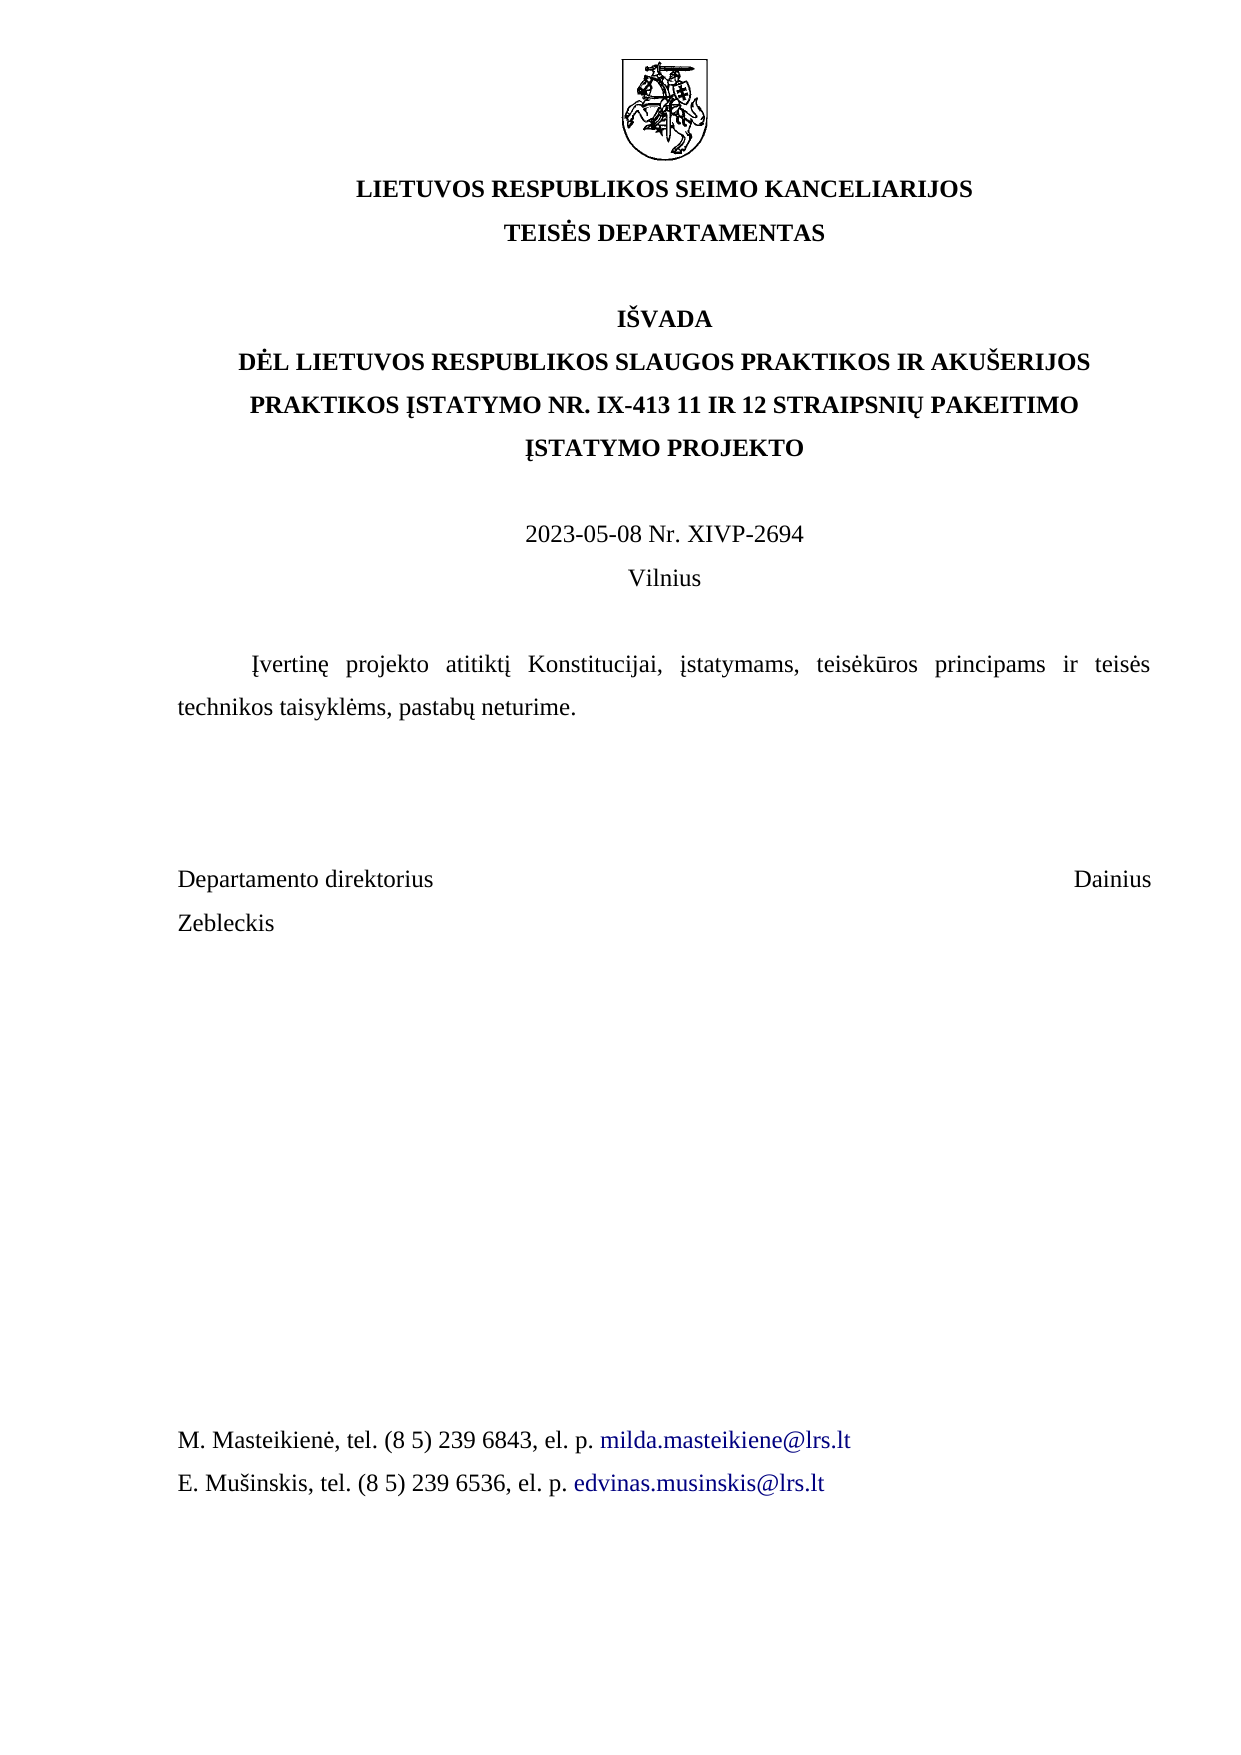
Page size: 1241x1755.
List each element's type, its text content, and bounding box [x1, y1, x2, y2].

text Įvertinę projekto atitiktį Konstitucijai, įstatymams, teisėkūros principams ir teisės technikos taisyklėms, pastabų neturime. [177, 649, 1152, 721]
text M. Masteikienė, tel. (8 5) 239 6843, el. p. milda.masteikiene@lrs.lt [177, 1425, 1152, 1454]
text DĖL LIETUVOS RESPUBLIKOS SLAUGOS PRAKTIKOS IR AKUŠERIJOS PRAKTIKOS ĮSTATYMO NR. IX-413 11 IR 12 STRAIPSNIŲ PAKEITIMO [177, 347, 1152, 419]
text LIETUVOS RESPUBLIKOS SEIMO KANCELIARIJOS [177, 174, 1152, 203]
text ĮSTATYMO PROJEKTO [177, 433, 1152, 462]
subtitle TEISĖS DEPARTAMENTAS [177, 218, 1152, 246]
text 2023-05-08 Nr. XIVP-2694 [177, 519, 1152, 548]
text Departamento direktorius Dainius Zebleckis [177, 864, 1152, 936]
text IŠVADA [177, 304, 1152, 333]
text Vilnius [177, 563, 1152, 591]
text E. Mušinskis, tel. (8 5) 239 6536, el. p. edvinas.musinskis@lrs.lt [177, 1468, 1152, 1497]
